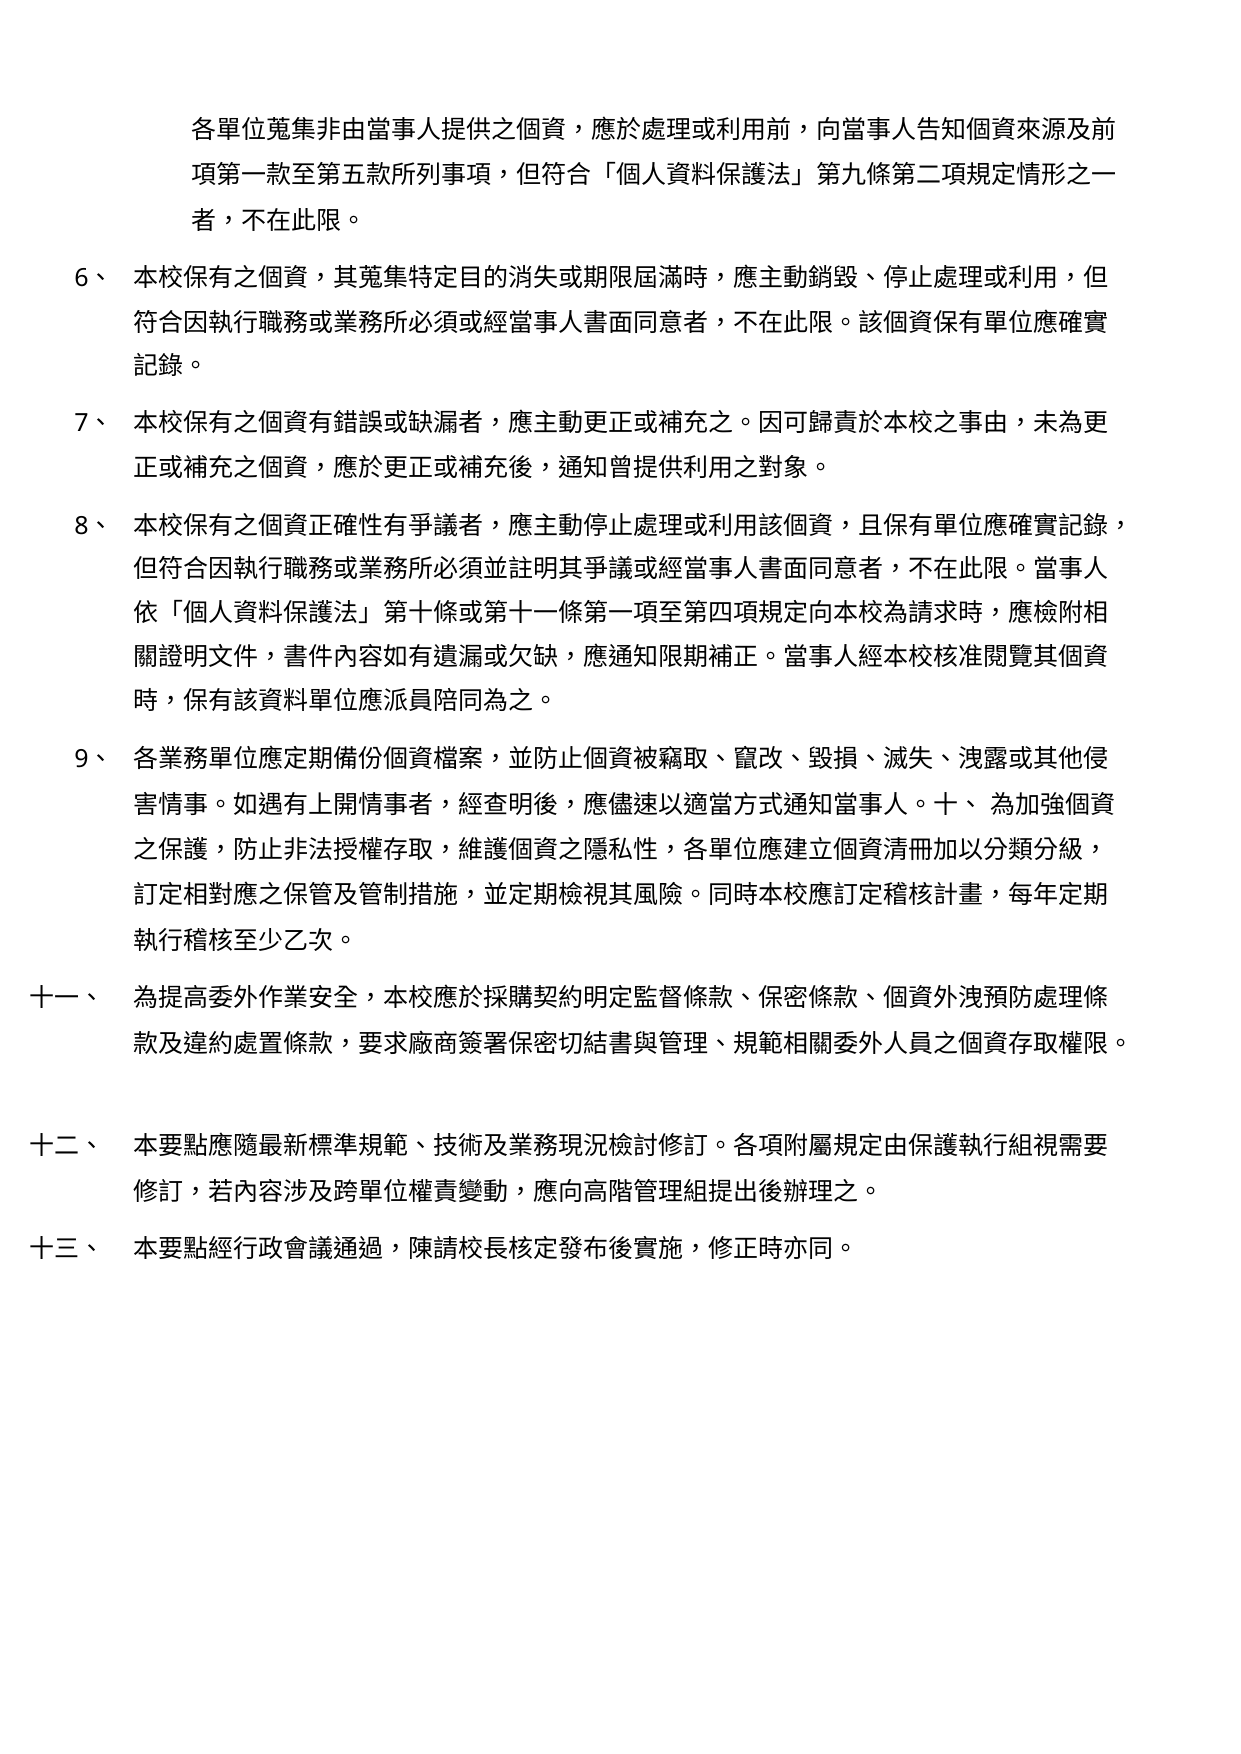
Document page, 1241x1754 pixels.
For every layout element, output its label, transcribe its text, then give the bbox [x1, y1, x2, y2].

list 本要點經行政會議通過，陳請校長核定發布後實施，修正時亦同。 [29, 1229, 1120, 1265]
text 各單位蒐集非由當事人提供之個資，應於處理或利用前，向當事人告知個資來源及前項第一款至第五款所列事項，但符合「個人資料保護法」第九條第二項規定情形之一者，不在此限。 [191, 109, 1120, 236]
list 為提高委外作業安全，本校應於採購契約明定監督條款、保密條款、個資外洩預防處理條款及違約處置條款，要求廠商簽署保密切結書與管理、規範相關委外人員之個資存取權限。 [29, 978, 1120, 1104]
list 本校保有之個資正確性有爭議者，應主動停止處理或利用該個資，且保有單位應確實記錄，但符合因執行職務或業務所必須並註明其爭議或經當事人書面同意者，不在此限。當事人依「個人資料保護法」第十條或第十一條第一項至第四項規定向本校為請求時，應檢附相關證明文件，書件內容如有遺漏或欠缺，應通知限期補正。當事人經本校核准閱覽其個資時，保有該資料單位應派員陪同為之。 [74, 505, 1120, 717]
list 各業務單位應定期備份個資檔案，並防止個資被竊取、竄改、毀損、滅失、洩露或其他侵害情事。如遇有上開情事者，經查明後，應儘速以適當方式通知當事人。十、 為加強個資之保護，防止非法授權存取，維護個資之隱私性，各單位應建立個資清冊加以分類分級，訂定相對應之保管及管制措施，並定期檢視其風險。同時本校應訂定稽核計畫，每年定期執行稽核至少乙次。 [74, 739, 1120, 956]
list 本校保有之個資，其蒐集特定目的消失或期限屆滿時，應主動銷毀、停止處理或利用，但符合因執行職務或業務所必須或經當事人書面同意者，不在此限。該個資保有單位應確實記錄。 [74, 258, 1120, 382]
list 本校保有之個資有錯誤或缺漏者，應主動更正或補充之。因可歸責於本校之事由，未為更正或補充之個資，應於更正或補充後，通知曾提供利用之對象。 [74, 402, 1120, 484]
list 本要點應隨最新標準規範、技術及業務現況檢討修訂。各項附屬規定由保護執行組視需要修訂，若內容涉及跨單位權責變動，應向高階管理組提出後辦理之。 [29, 1126, 1120, 1207]
